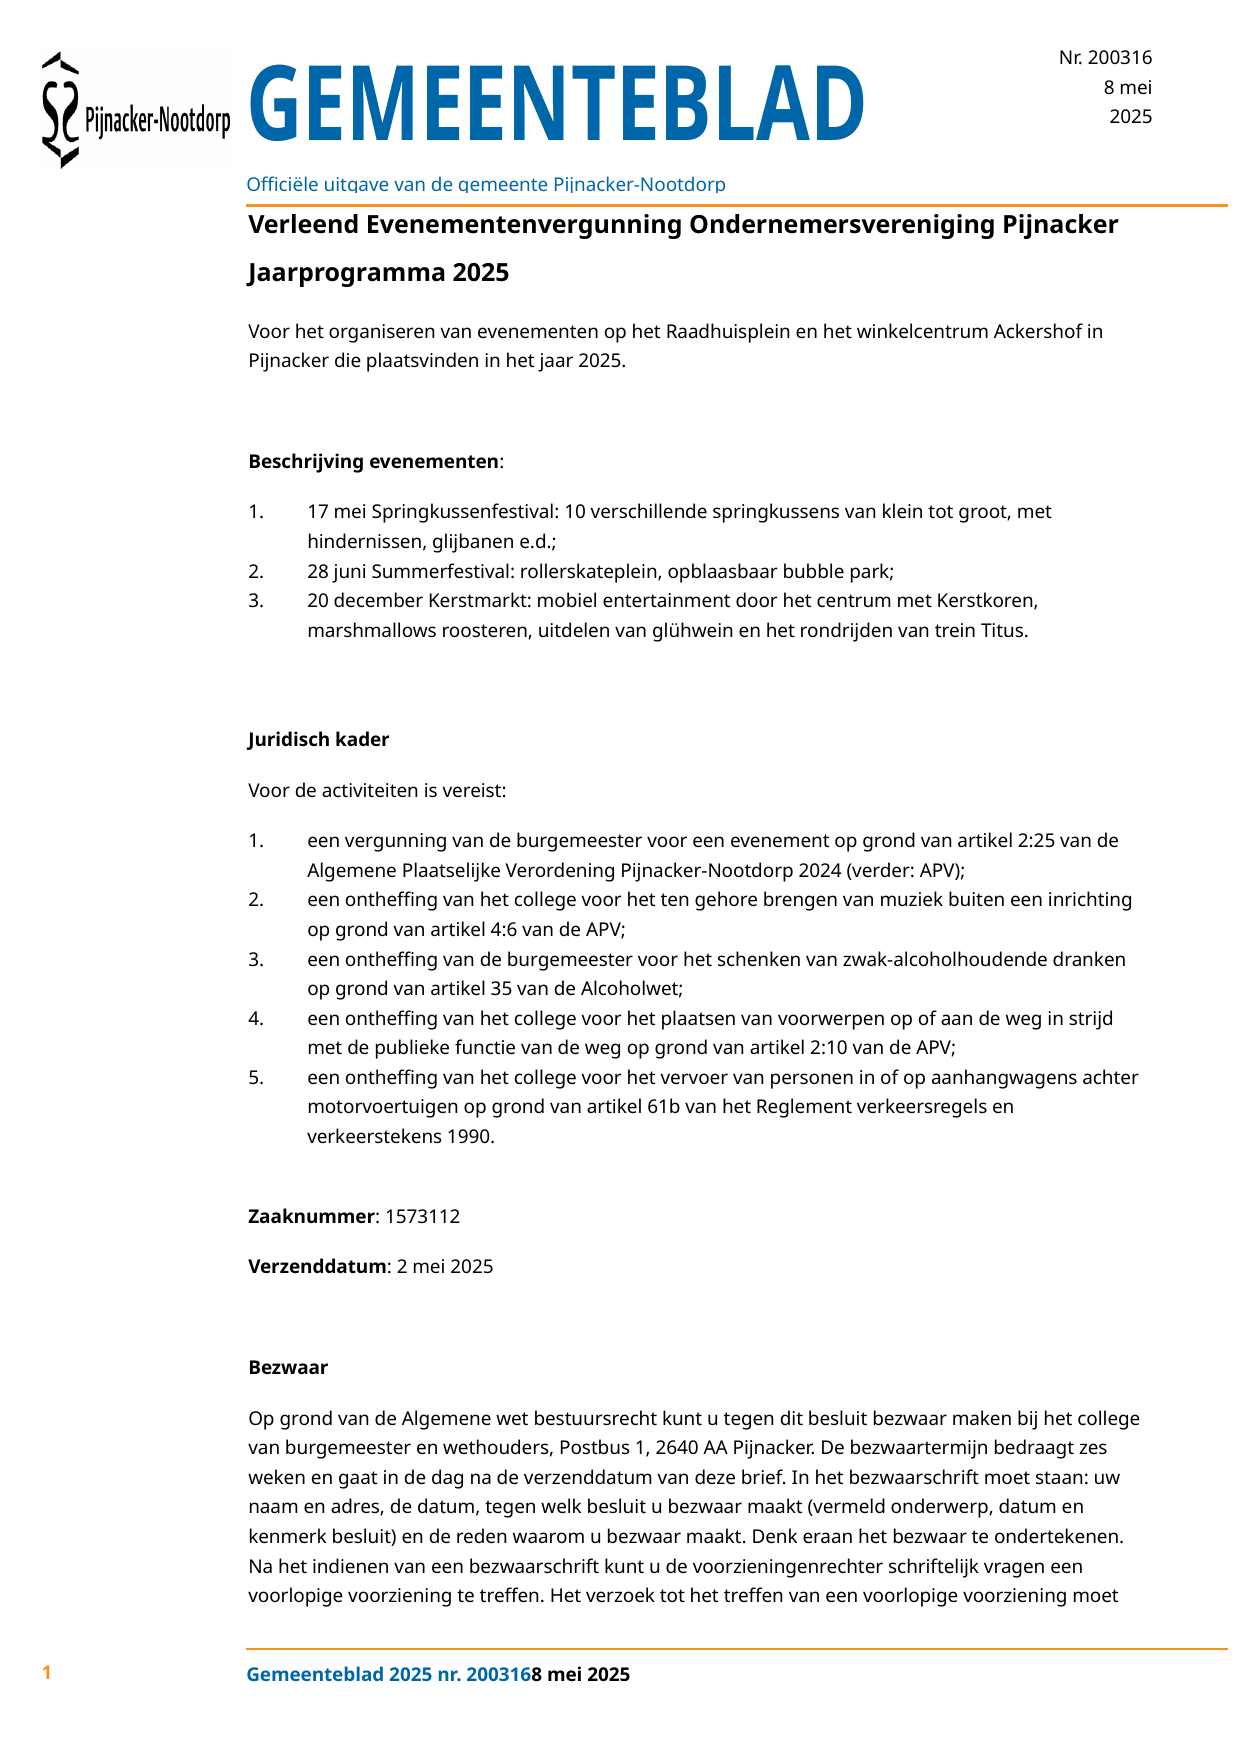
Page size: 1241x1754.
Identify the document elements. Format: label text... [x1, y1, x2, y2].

text Zaaknummer: 1573112 [248, 1203, 1152, 1229]
list een ontheffing van de burgemeester voor het schenken van zwak-alcoholhoudende dranken op grond van artikel 35 van de Alcoholwet; [248, 946, 1152, 1001]
text Voor de activiteiten is vereist: [248, 777, 1152, 803]
list 28 juni Summerfestival: rollerskateplein, opblaasbaar bubble park; [248, 558, 1152, 584]
list een ontheffing van het college voor het ten gehore brengen van muziek buiten een inrichting op grond van artikel 4:6 van de APV; [248, 887, 1152, 942]
text Verzenddatum: 2 mei 2025 [248, 1254, 1152, 1279]
text Juridisch kader [248, 727, 1152, 752]
text Voor het organiseren van evenementen op het Raadhuisplein en het winkelcentrum Ackershof in Pijnacker die plaatsvinden in het jaar 2025. [248, 318, 1152, 373]
text Verleend Evenementenvergunning Ondernemersvereniging Pijnacker Jaarprogramma 2025 [248, 207, 1152, 288]
text Bezwaar [248, 1354, 1152, 1380]
list een ontheffing van het college voor het vervoer van personen in of op aanhangwagens achter motorvoertuigen op grond van artikel 61b van het Reglement verkeersregels en verkeerstekens 1990. [248, 1064, 1152, 1149]
picture [41, 47, 231, 172]
text Op grond van de Algemene wet bestuursrecht kunt u tegen dit besluit bezwaar maken bij het college van burgemeester en wethouders, Postbus 1, 2640 AA Pijnacker. De bezwaartermijn bedraagt zes weken en gaat in de dag na de verzenddatum van deze brief. In het bezwaarschrift moet staan: uw naam en adres, de datum, tegen welk besluit u bezwaar maakt (vermeld onderwerp, datum en kenmerk besluit) en de reden waarom u bezwaar maakt. Denk eraan het bezwaar te ondertekenen. Na het indienen van een bezwaarschrift kunt u de voorzieningenrechter schriftelijk vragen een voorlopige voorziening te treffen. Het verzoek tot het treffen van een voorlopige voorziening moet [248, 1405, 1152, 1608]
list 20 december Kerstmarkt: mobiel entertainment door het centrum met Kerstkoren, marshmallows roosteren, uitdelen van glühwein en het rondrijden van trein Titus. [248, 587, 1152, 643]
list een ontheffing van het college voor het plaatsen van voorwerpen op of aan de weg in strijd met de publieke functie van de weg op grond van artikel 2:10 van de APV; [248, 1005, 1152, 1060]
list 17 mei Springkussenfestival: 10 verschillende springkussens van klein tot groot, met hindernissen, glijbanen e.d.; [248, 499, 1152, 554]
text Beschrijving evenementen: [248, 448, 1152, 474]
list een vergunning van de burgemeester voor een evenement op grond van artikel 2:25 van de Algemene Plaatselijke Verordening Pijnacker-Nootdorp 2024 (verder: APV); [248, 827, 1152, 883]
